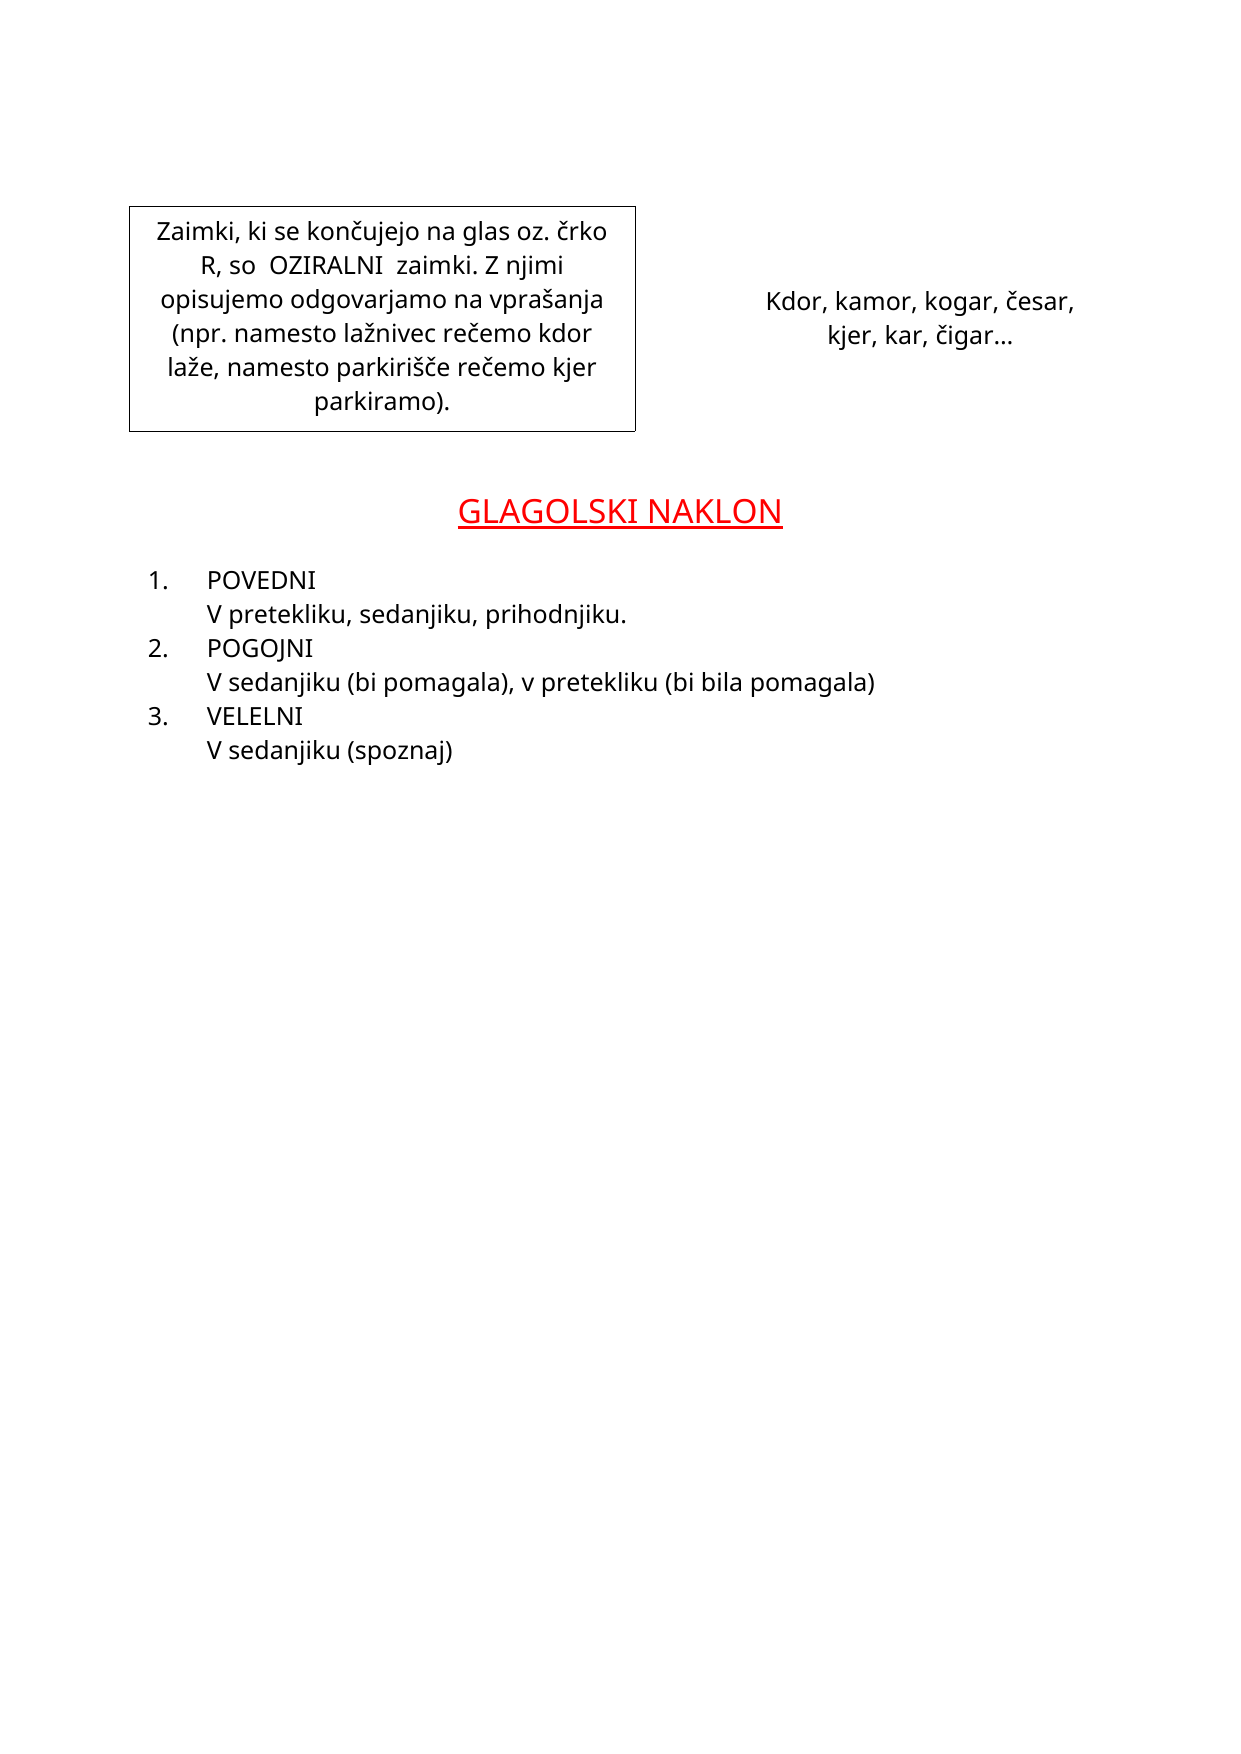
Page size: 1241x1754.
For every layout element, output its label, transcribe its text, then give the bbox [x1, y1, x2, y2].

text (npr. namesto lažnivec rečemo kdor laže, namesto parkirišče rečemo kjer parkiramo). [144, 316, 620, 418]
text V sedanjiku (bi pomagala), v pretekliku (bi bila pomagala) [207, 664, 1093, 699]
text V sedanjiku (spoznaj) [207, 733, 1093, 767]
list VELELNI [148, 699, 1093, 733]
text Kdor, kamor, kogar, česar, kjer, kar, čigar… [748, 284, 1093, 352]
list POVEDNI [148, 562, 1093, 596]
text Zaimki, ki se končujejo na glas oz. črko R, so OZIRALNI zaimki. Z njimi opisujemo odgovarjamo na vprašanja [144, 213, 620, 316]
subtitle GLAGOLSKI NAKLON [148, 488, 1093, 534]
text V pretekliku, sedanjiku, prihodnjiku. [207, 596, 1093, 631]
list POGOJNI [148, 631, 1093, 664]
